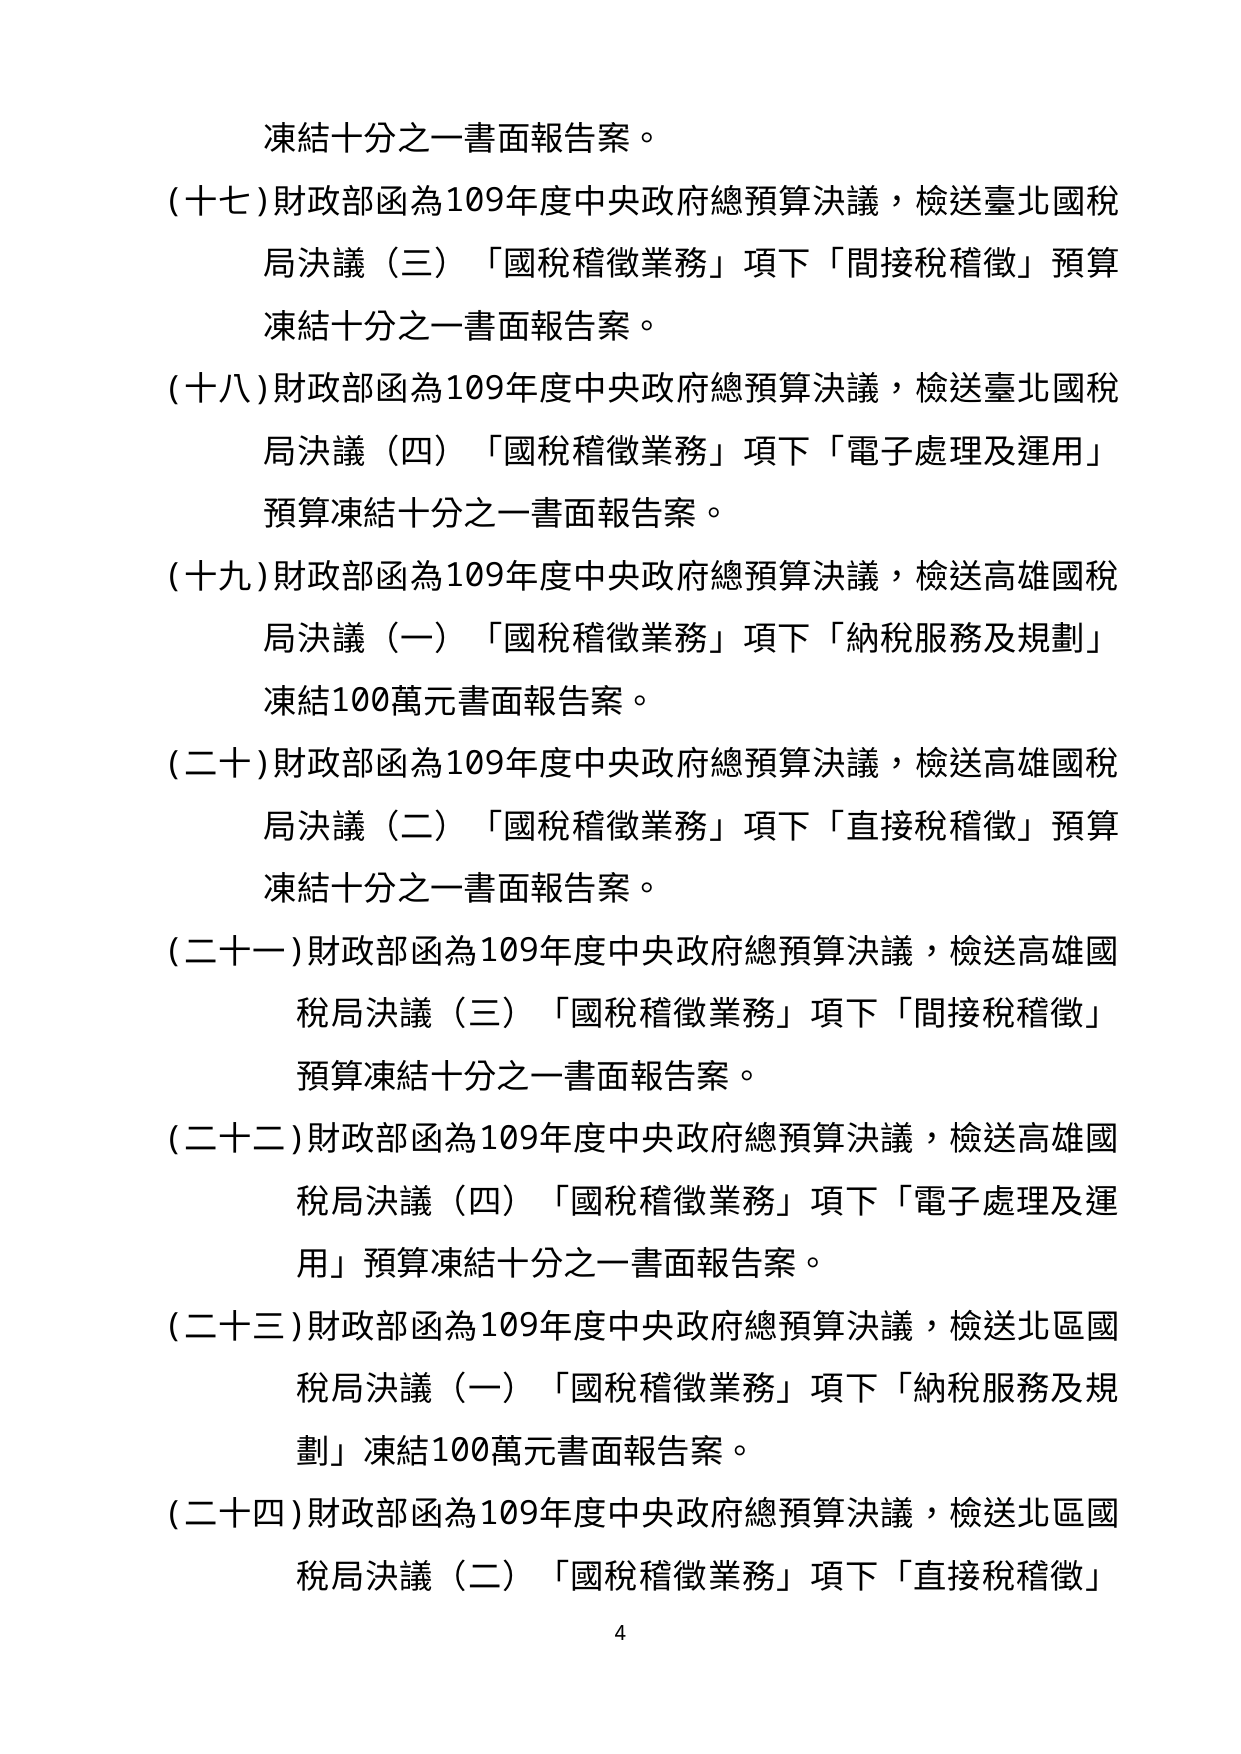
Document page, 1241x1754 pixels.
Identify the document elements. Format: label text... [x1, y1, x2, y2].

text (二十)財政部函為109年度中央政府總預算決議，檢送高雄國稅局決議（二）「國稅稽徵業務」項下「直接稅稽徵」預算凍結十分之一書面報告案。 [163, 719, 1120, 907]
text (二十一)財政部函為109年度中央政府總預算決議，檢送高雄國稅局決議（三）「國稅稽徵業務」項下「間接稅稽徵」預算凍結十分之一書面報告案。 [163, 907, 1120, 1094]
text (二十二)財政部函為109年度中央政府總預算決議，檢送高雄國稅局決議（四）「國稅稽徵業務」項下「電子處理及運用」預算凍結十分之一書面報告案。 [163, 1094, 1120, 1282]
text (二十三)財政部函為109年度中央政府總預算決議，檢送北區國稅局決議（一）「國稅稽徵業務」項下「納稅服務及規劃」凍結100萬元書面報告案。 [163, 1282, 1120, 1469]
text (十八)財政部函為109年度中央政府總預算決議，檢送臺北國稅局決議（四）「國稅稽徵業務」項下「電子處理及運用」預算凍結十分之一書面報告案。 [163, 344, 1120, 532]
text (二十四)財政部函為109年度中央政府總預算決議，檢送北區國稅局決議（二）「國稅稽徵業務」項下「直接稅稽徵」 [163, 1469, 1120, 1594]
text 凍結十分之一書面報告案。 [163, 94, 1120, 157]
text (十七)財政部函為109年度中央政府總預算決議，檢送臺北國稅局決議（三）「國稅稽徵業務」項下「間接稅稽徵」預算凍結十分之一書面報告案。 [163, 157, 1120, 344]
text (十九)財政部函為109年度中央政府總預算決議，檢送高雄國稅局決議（一）「國稅稽徵業務」項下「納稅服務及規劃」凍結100萬元書面報告案。 [163, 532, 1120, 719]
